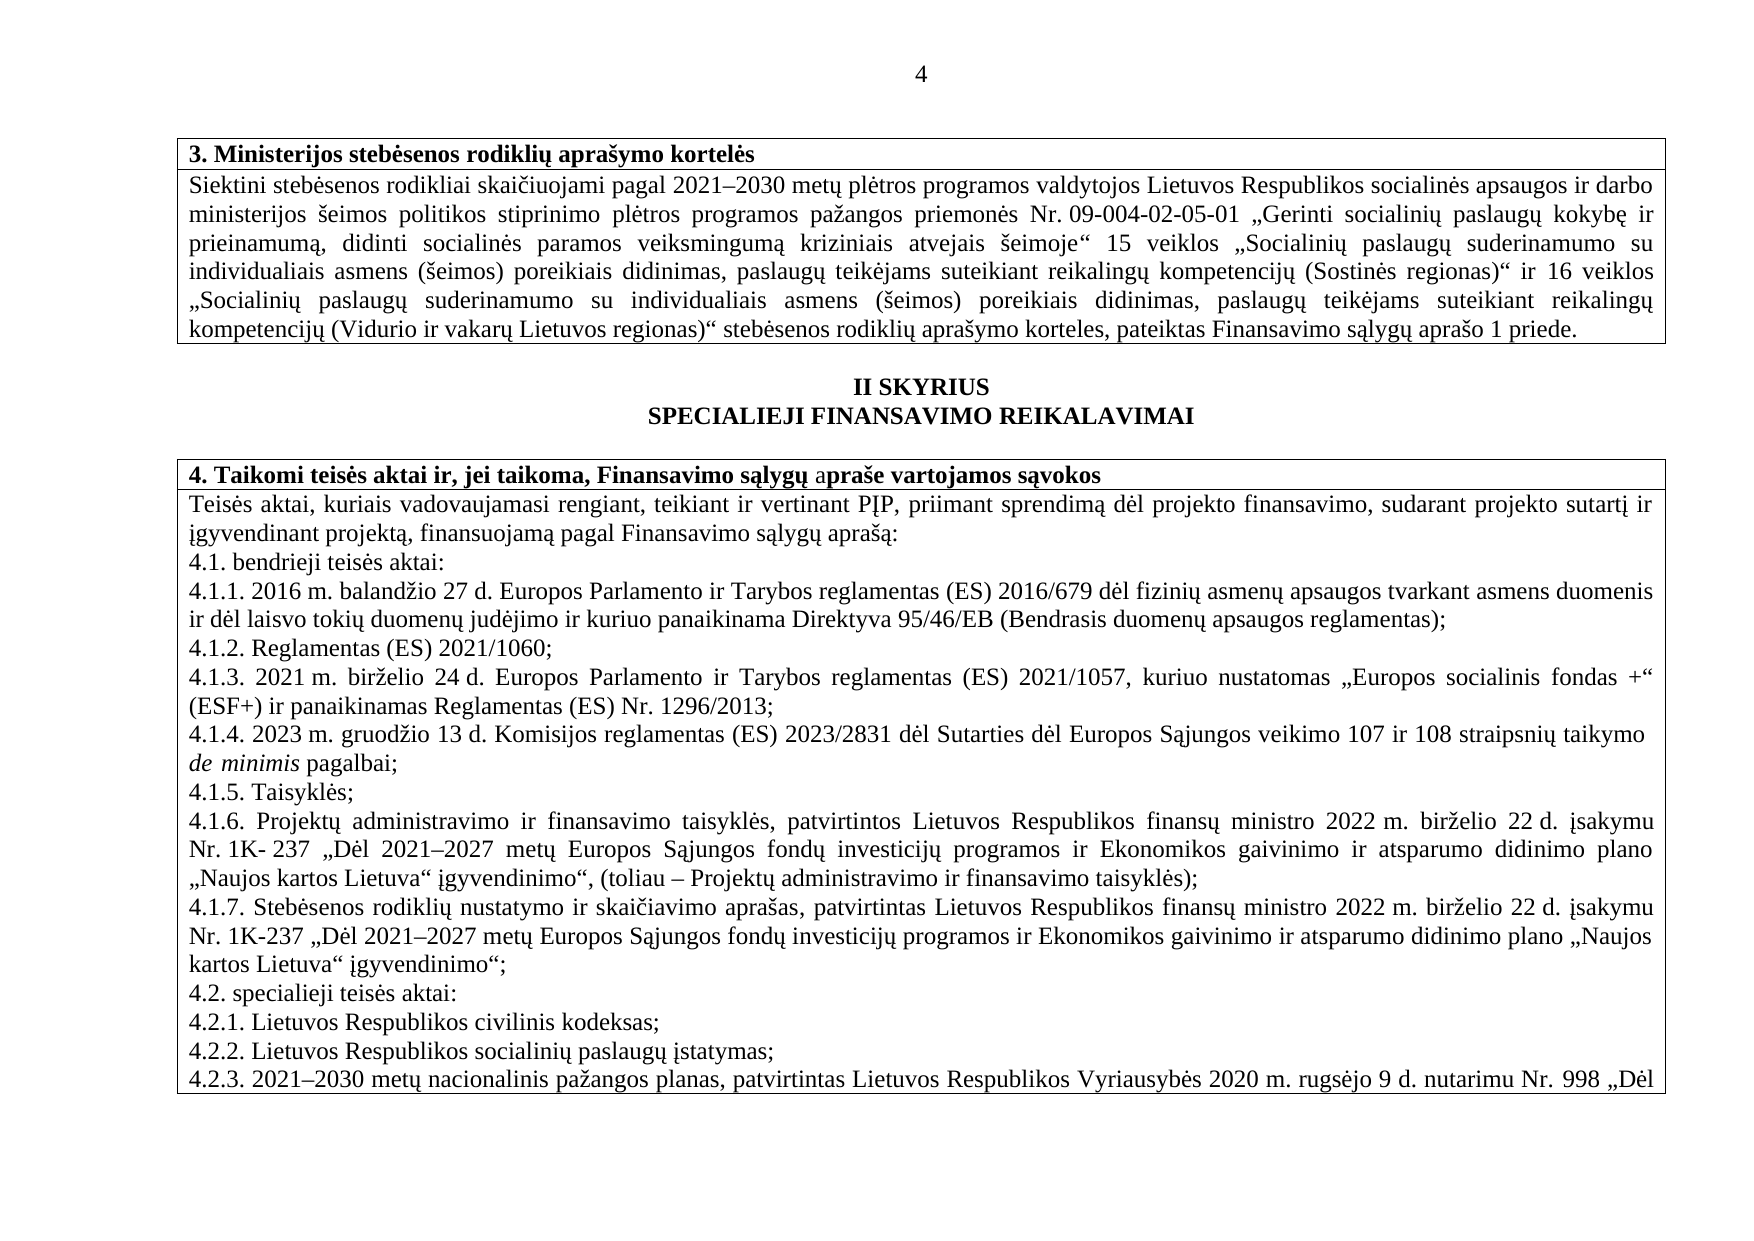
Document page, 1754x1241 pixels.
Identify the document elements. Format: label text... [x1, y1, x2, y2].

text SPECIALIEJI FINANSAVIMO REIKALAVIMAI [177, 401, 1665, 430]
table_header 3. Ministerijos stebėsenos rodiklių aprašymo kortelės [178, 139, 1665, 169]
table_cell Teisės aktai, kuriais vadovaujamasi rengiant, teikiant ir vertinant PĮP, priimant sprendimą dėl projekto finansavimo, sudarant projekto sutartį ir įgyvendinant projektą, finansuojamą pagal Finansavimo sąlygų aprašą: 4.1. bendrieji teisės aktai: 4.1.1. 2016 m. balandžio 27 d. Europos Parlamento ir Tarybos reglamentas (ES) 2016/679 dėl fizinių asmenų apsaugos tvarkant asmens duomenis ir dėl laisvo tokių duomenų judėjimo ir kuriuo panaikinama Direktyva 95/46/EB (Bendrasis duomenų apsaugos reglamentas); 4.1.2. Reglamentas (ES) 2021/1060; 4.1.3. 2021 m. birželio 24 d. Europos Parlamento ir Tarybos reglamentas (ES) 2021/1057, kuriuo nustatomas „Europos socialinis fondas +“ (ESF+) ir panaikinamas Reglamentas (ES) Nr. 1296/2013; 4.1.4. 2023 m. gruodžio 13 d. Komisijos reglamentas (ES) 2023/2831 dėl Sutarties dėl Europos Sąjungos veikimo 107 ir 108 straipsnių taikymo de minimis pagalbai; 4.1.5. Taisyklės; 4.1.6. Projektų administravimo ir finansavimo taisyklės, patvirtintos Lietuvos Respublikos finansų ministro 2022 m. birželio 22 d. įsakymu Nr. 1K- 237 „Dėl 2021–2027 metų Europos Sąjungos fondų investicijų programos ir Ekonomikos gaivinimo ir atsparumo didinimo plano „Naujos kartos Lietuva“ įgyvendinimo“, (toliau – Projektų administravimo ir finansavimo taisyklės); 4.1.7. Stebėsenos rodiklių nustatymo ir skaičiavimo aprašas, patvirtintas Lietuvos Respublikos finansų ministro 2022 m. birželio 22 d. įsakymu Nr. 1K-237 „Dėl 2021–2027 metų Europos Sąjungos fondų investicijų programos ir Ekonomikos gaivinimo ir atsparumo didinimo plano „Naujos kartos Lietuva“ įgyvendinimo“; 4.2. specialieji teisės aktai: 4.2.1. Lietuvos Respublikos civilinis kodeksas; 4.2.2. Lietuvos Respublikos socialinių paslaugų įstatymas; 4.2.3. 2021–2030 metų nacionalinis pažangos planas, patvirtintas Lietuvos Respublikos Vyriausybės 2020 m. rugsėjo 9 d. nutarimu Nr. 998 „Dėl [178, 490, 1665, 1093]
table_header 4. Taikomi teisės aktai ir, jei taikoma, Finansavimo sąlygų apraše vartojamos sąvokos [178, 460, 1665, 488]
text II SKYRIUS [177, 372, 1665, 401]
table_cell Siektini stebėsenos rodikliai skaičiuojami pagal 2021–2030 metų plėtros programos valdytojos Lietuvos Respublikos socialinės apsaugos ir darbo ministerijos šeimos politikos stiprinimo plėtros programos pažangos priemonės Nr. 09‑004‑02‑05‑01 „Gerinti socialinių paslaugų kokybę ir prieinamumą, didinti socialinės paramos veiksmingumą kriziniais atvejais šeimoje“ 15 veiklos „Socialinių paslaugų suderinamumo su individualiais asmens (šeimos) poreikiais didinimas, paslaugų teikėjams suteikiant reikalingų kompetencijų (Sostinės regionas)“ ir 16 veiklos „Socialinių paslaugų suderinamumo su individualiais asmens (šeimos) poreikiais didinimas, paslaugų teikėjams suteikiant reikalingų kompetencijų (Vidurio ir vakarų Lietuvos regionas)“ stebėsenos rodiklių aprašymo korteles, pateiktas Finansavimo sąlygų aprašo 1 priede. [178, 170, 1665, 343]
